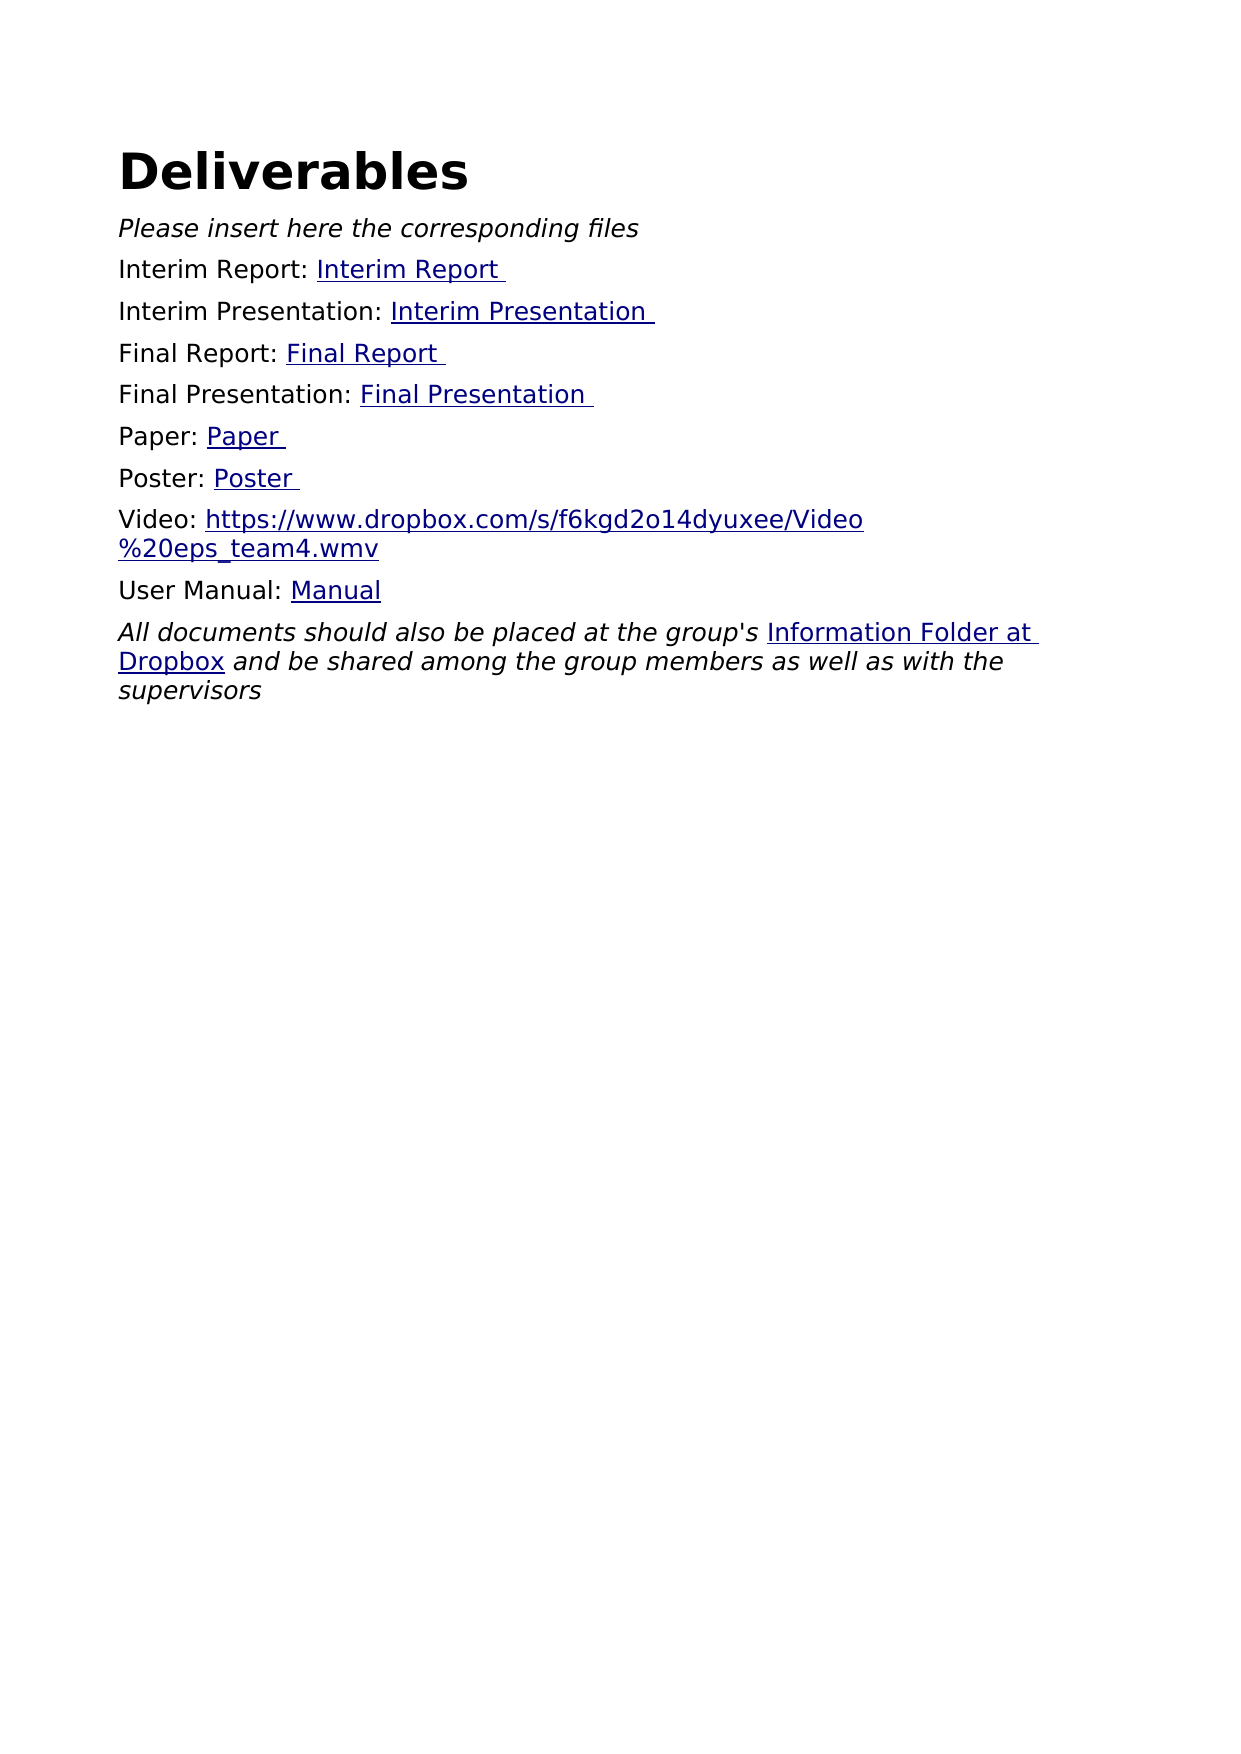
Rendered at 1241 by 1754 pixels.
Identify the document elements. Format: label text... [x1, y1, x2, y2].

text Final Presentation: Final Presentation [118, 381, 1122, 410]
text Poster: Poster [118, 464, 1122, 493]
text Please insert here the corresponding files [118, 214, 1122, 243]
text User Manual: Manual [118, 576, 1122, 606]
text All documents should also be placed at the group's Information Folder at Dropbox and be shared among the group members as well as with the supervisors [118, 618, 1122, 706]
subtitle Deliverables [118, 143, 1122, 201]
text Paper: Paper [118, 422, 1122, 451]
text Final Report: Final Report [118, 339, 1122, 368]
text Video: https://www.dropbox.com/s/f6kgd2o14dyuxee/Video%20eps_team4.wmv [118, 506, 1122, 564]
text Interim Report: Interim Report [118, 256, 1122, 285]
text Interim Presentation: Interim Presentation [118, 297, 1122, 326]
